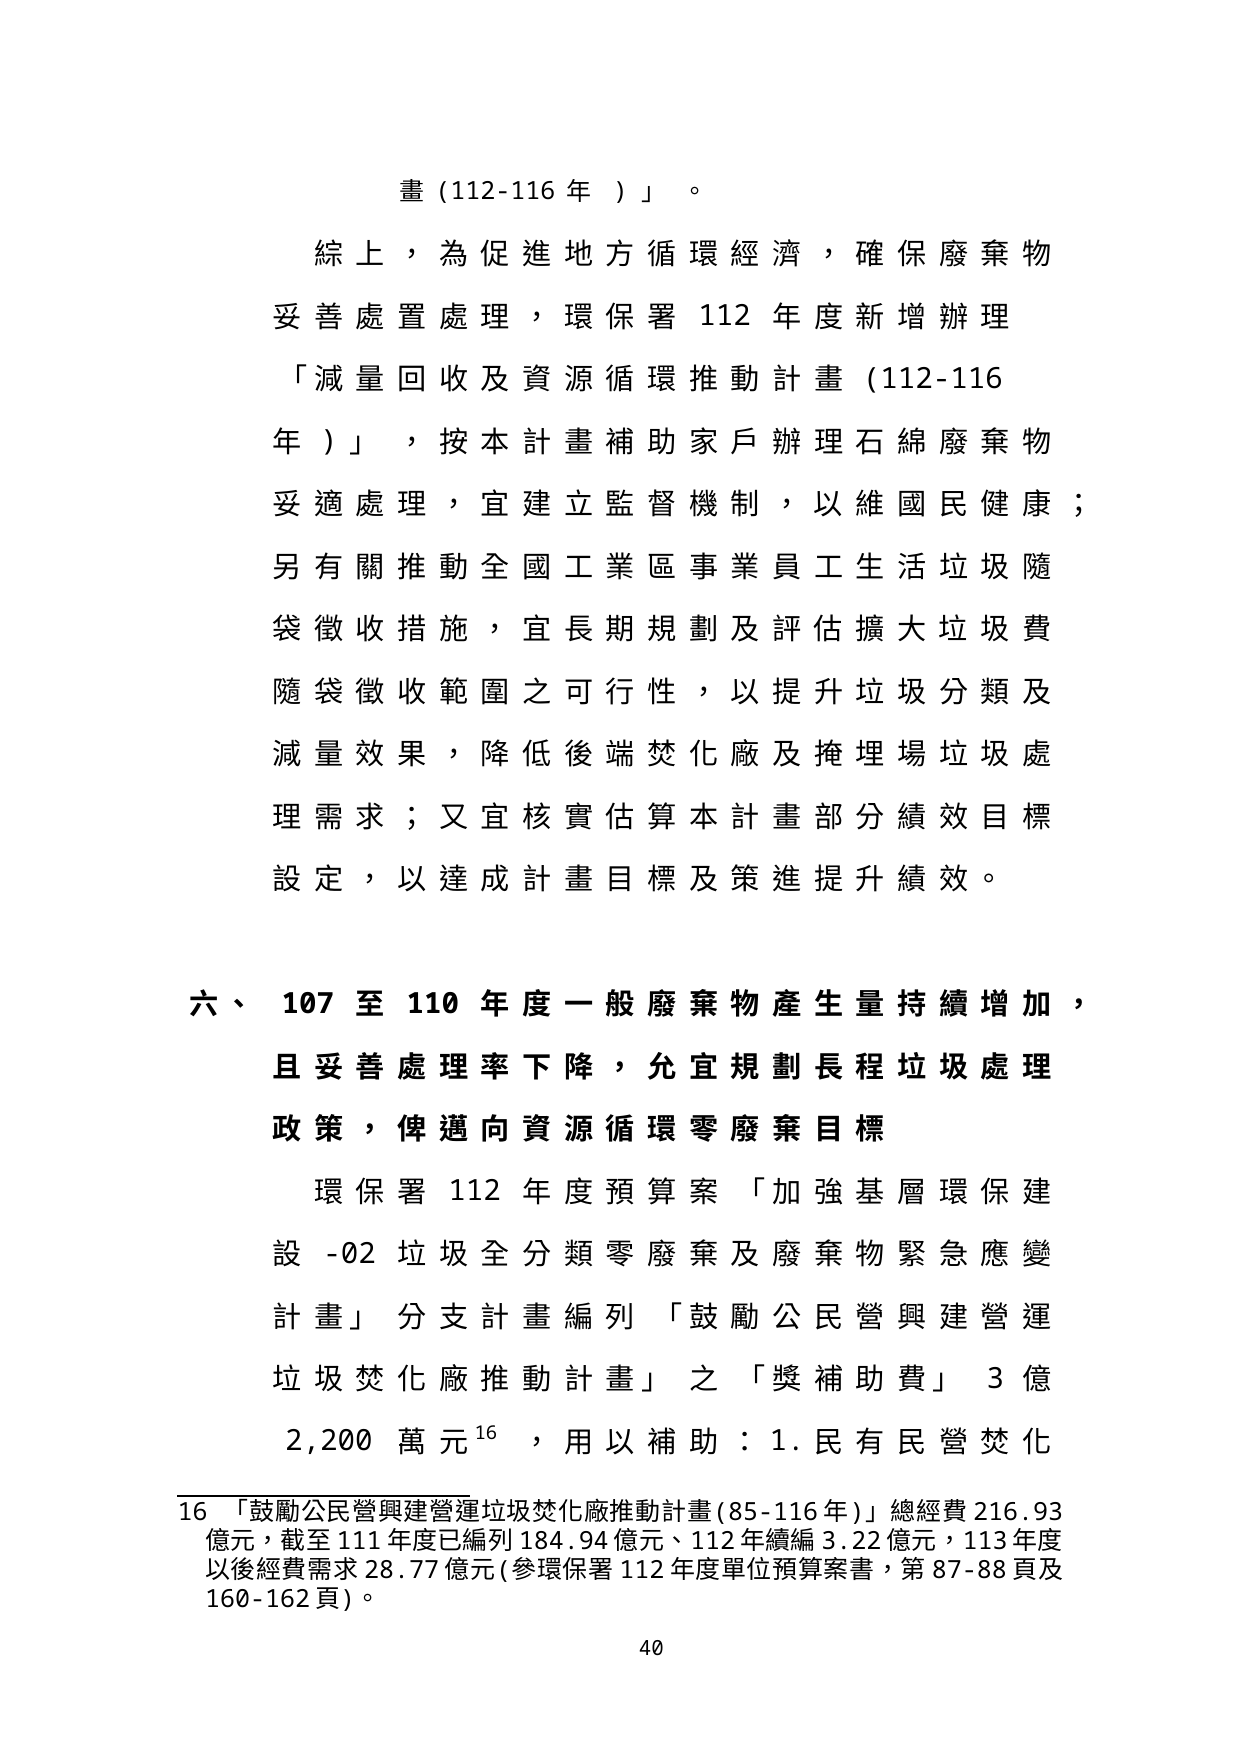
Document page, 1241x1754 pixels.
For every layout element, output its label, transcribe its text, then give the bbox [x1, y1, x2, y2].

text 綜上，為促進地方循環經濟，確保廢棄物妥善處置處理，環保署112年度新增辦理「減量回收及資源循環推動計畫(112-116年)」，按本計畫補助家戶辦理石綿廢棄物妥適處理，宜建立監督機制，以維國民健康；另有關推動全國工業區事業員工生活垃圾隨袋徵收措施，宜長期規劃及評估擴大垃圾費隨袋徵收範圍之可行性，以提升垃圾分類及減量效果，降低後端焚化廠及掩埋場垃圾處理需求；又宜核實估算本計畫部分績效目標設定，以達成計畫目標及策進提升績效。 [242, 210, 1058, 898]
text 畫(112-116年)」。 [183, 148, 1058, 210]
text 「鼓勵公民營興建營運垃圾焚化廠推動計畫(85-116年)」總經費216.93億元，截至111年度已編列184.94億元、112年續編3.22億元，113年度以後經費需求28.77億元(參環保署112年度單位預算案書，第87-88頁及160-162頁)。 [177, 1497, 1063, 1613]
text 六、107至110年度一般廢棄物產生量持續增加，且妥善處理率下降，允宜規劃長程垃圾處理政策，俾邁向資源循環零廢棄目標 [183, 960, 1058, 1148]
text 環保署112年度預算案「加強基層環保建設-02垃圾全分類零廢棄及廢棄物緊急應變計畫」分支計畫編列「鼓勵公民營興建營運垃圾焚化廠推動計畫」之「獎補助費」3億2,200萬元，用以補助：1.民有民營焚化 [242, 1148, 1058, 1460]
